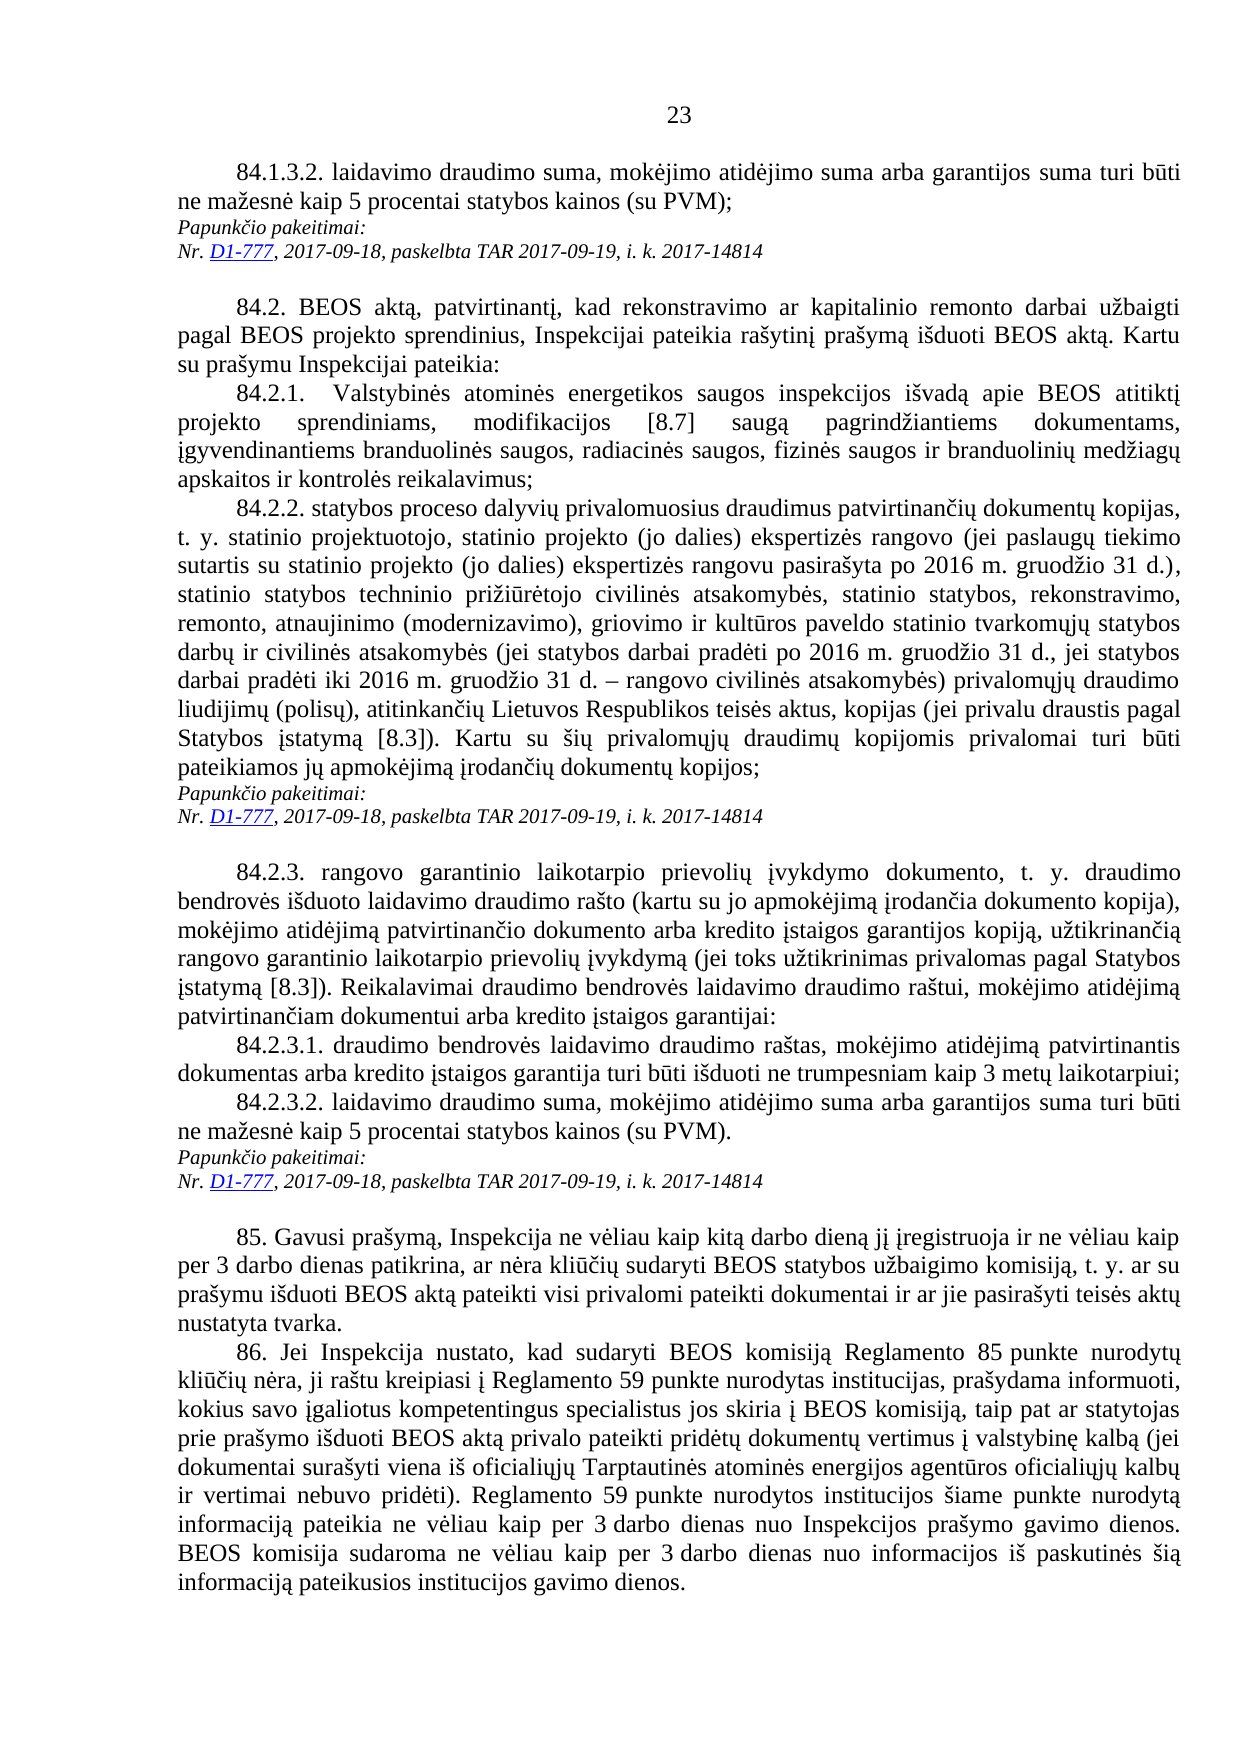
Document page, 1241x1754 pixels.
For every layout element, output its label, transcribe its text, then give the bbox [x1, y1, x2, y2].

text 84.2.3.2. laidavimo draudimo suma, mokėjimo atidėjimo suma arba garantijos suma turi būti ne mažesnė kaip 5 procentai statybos kainos (su PVM). [177, 1087, 1181, 1145]
text 84.2.2. statybos proceso dalyvių privalomuosius draudimus patvirtinančių dokumentų kopijas, t. y. statinio projektuotojo, statinio projekto (jo dalies) ekspertizės rangovo (jei paslaugų tiekimo sutartis su statinio projekto (jo dalies) ekspertizės rangovu pasirašyta po 2016 m. gruodžio 31 d.), statinio statybos techninio prižiūrėtojo civilinės atsakomybės, statinio statybos, rekonstravimo, remonto, atnaujinimo (modernizavimo), griovimo ir kultūros paveldo statinio tvarkomųjų statybos darbų ir civilinės atsakomybės (jei statybos darbai pradėti po 2016 m. gruodžio 31 d., jei statybos darbai pradėti iki 2016 m. gruodžio 31 d. – rangovo civilinės atsakomybės) privalomųjų draudimo liudijimų (polisų), atitinkančių Lietuvos Respublikos teisės aktus, kopijas (jei privalu draustis pagal Statybos įstatymą [8.3]). Kartu su šių privalomųjų draudimų kopijomis privalomai turi būti pateikiamos jų apmokėjimą įrodančių dokumentų kopijos; [177, 493, 1181, 780]
text 86. Jei Inspekcija nustato, kad sudaryti BEOS komisiją Reglamento 85 punkte nurodytų kliūčių nėra, ji raštu kreipiasi į Reglamento 59 punkte nurodytas institucijas, prašydama informuoti, kokius savo įgaliotus kompetentingus specialistus jos skiria į BEOS komisiją, taip pat ar statytojas prie prašymo išduoti BEOS aktą privalo pateikti pridėtų dokumentų vertimus į valstybinę kalbą (jei dokumentai surašyti viena iš oficialiųjų Tarptautinės atominės energijos agentūros oficialiųjų kalbų ir vertimai nebuvo pridėti). Reglamento 59 punkte nurodytos institucijos šiame punkte nurodytą informaciją pateikia ne vėliau kaip per 3 darbo dienas nuo Inspekcijos prašymo gavimo dienos. BEOS komisija sudaroma ne vėliau kaip per 3 darbo dienas nuo informacijos iš paskutinės šią informaciją pateikusios institucijos gavimo dienos. [177, 1337, 1181, 1595]
text 84.2.3. rangovo garantinio laikotarpio prievolių įvykdymo dokumento, t. y. draudimo bendrovės išduoto laidavimo draudimo rašto (kartu su jo apmokėjimą įrodančia dokumento kopija), mokėjimo atidėjimą patvirtinančio dokumento arba kredito įstaigos garantijos kopiją, užtikrinančią rangovo garantinio laikotarpio prievolių įvykdymą (jei toks užtikrinimas privalomas pagal Statybos įstatymą [8.3]). Reikalavimai draudimo bendrovės laidavimo draudimo raštui, mokėjimo atidėjimą patvirtinančiam dokumentui arba kredito įstaigos garantijai: [177, 857, 1181, 1030]
text Nr. D1-777, 2017-09-18, paskelbta TAR 2017-09-19, i. k. 2017-14814 [177, 239, 1181, 263]
text Papunkčio pakeitimai: [177, 780, 1181, 804]
text Nr. D1-777, 2017-09-18, paskelbta TAR 2017-09-19, i. k. 2017-14814 [177, 1169, 1181, 1193]
text Papunkčio pakeitimai: [177, 1145, 1181, 1169]
text 84.1.3.2. laidavimo draudimo suma, mokėjimo atidėjimo suma arba garantijos suma turi būti ne mažesnė kaip 5 procentai statybos kainos (su PVM); [177, 157, 1181, 215]
text 84.2.3.1. draudimo bendrovės laidavimo draudimo raštas, mokėjimo atidėjimą patvirtinantis dokumentas arba kredito įstaigos garantija turi būti išduoti ne trumpesniam kaip 3 metų laikotarpiui; [177, 1030, 1181, 1087]
text Papunkčio pakeitimai: [177, 215, 1181, 239]
text 85. Gavusi prašymą, Inspekcija ne vėliau kaip kitą darbo dieną jį įregistruoja ir ne vėliau kaip per 3 darbo dienas patikrina, ar nėra kliūčių sudaryti BEOS statybos užbaigimo komisiją, t. y. ar su prašymu išduoti BEOS aktą pateikti visi privalomi pateikti dokumentai ir ar jie pasirašyti teisės aktų nustatyta tvarka. [177, 1222, 1181, 1337]
text 84.2. BEOS aktą, patvirtinantį, kad rekonstravimo ar kapitalinio remonto darbai užbaigti pagal BEOS projekto sprendinius, Inspekcijai pateikia rašytinį prašymą išduoti BEOS aktą. Kartu su prašymu Inspekcijai pateikia: [177, 292, 1181, 378]
text 84.2.1. Valstybinės atominės energetikos saugos inspekcijos išvadą apie BEOS atitiktį projekto sprendiniams, modifikacijos [8.7] saugą pagrindžiantiems dokumentams, įgyvendinantiems branduolinės saugos, radiacinės saugos, fizinės saugos ir branduolinių medžiagų apskaitos ir kontrolės reikalavimus; [177, 378, 1181, 493]
text Nr. D1-777, 2017-09-18, paskelbta TAR 2017-09-19, i. k. 2017-14814 [177, 804, 1181, 828]
